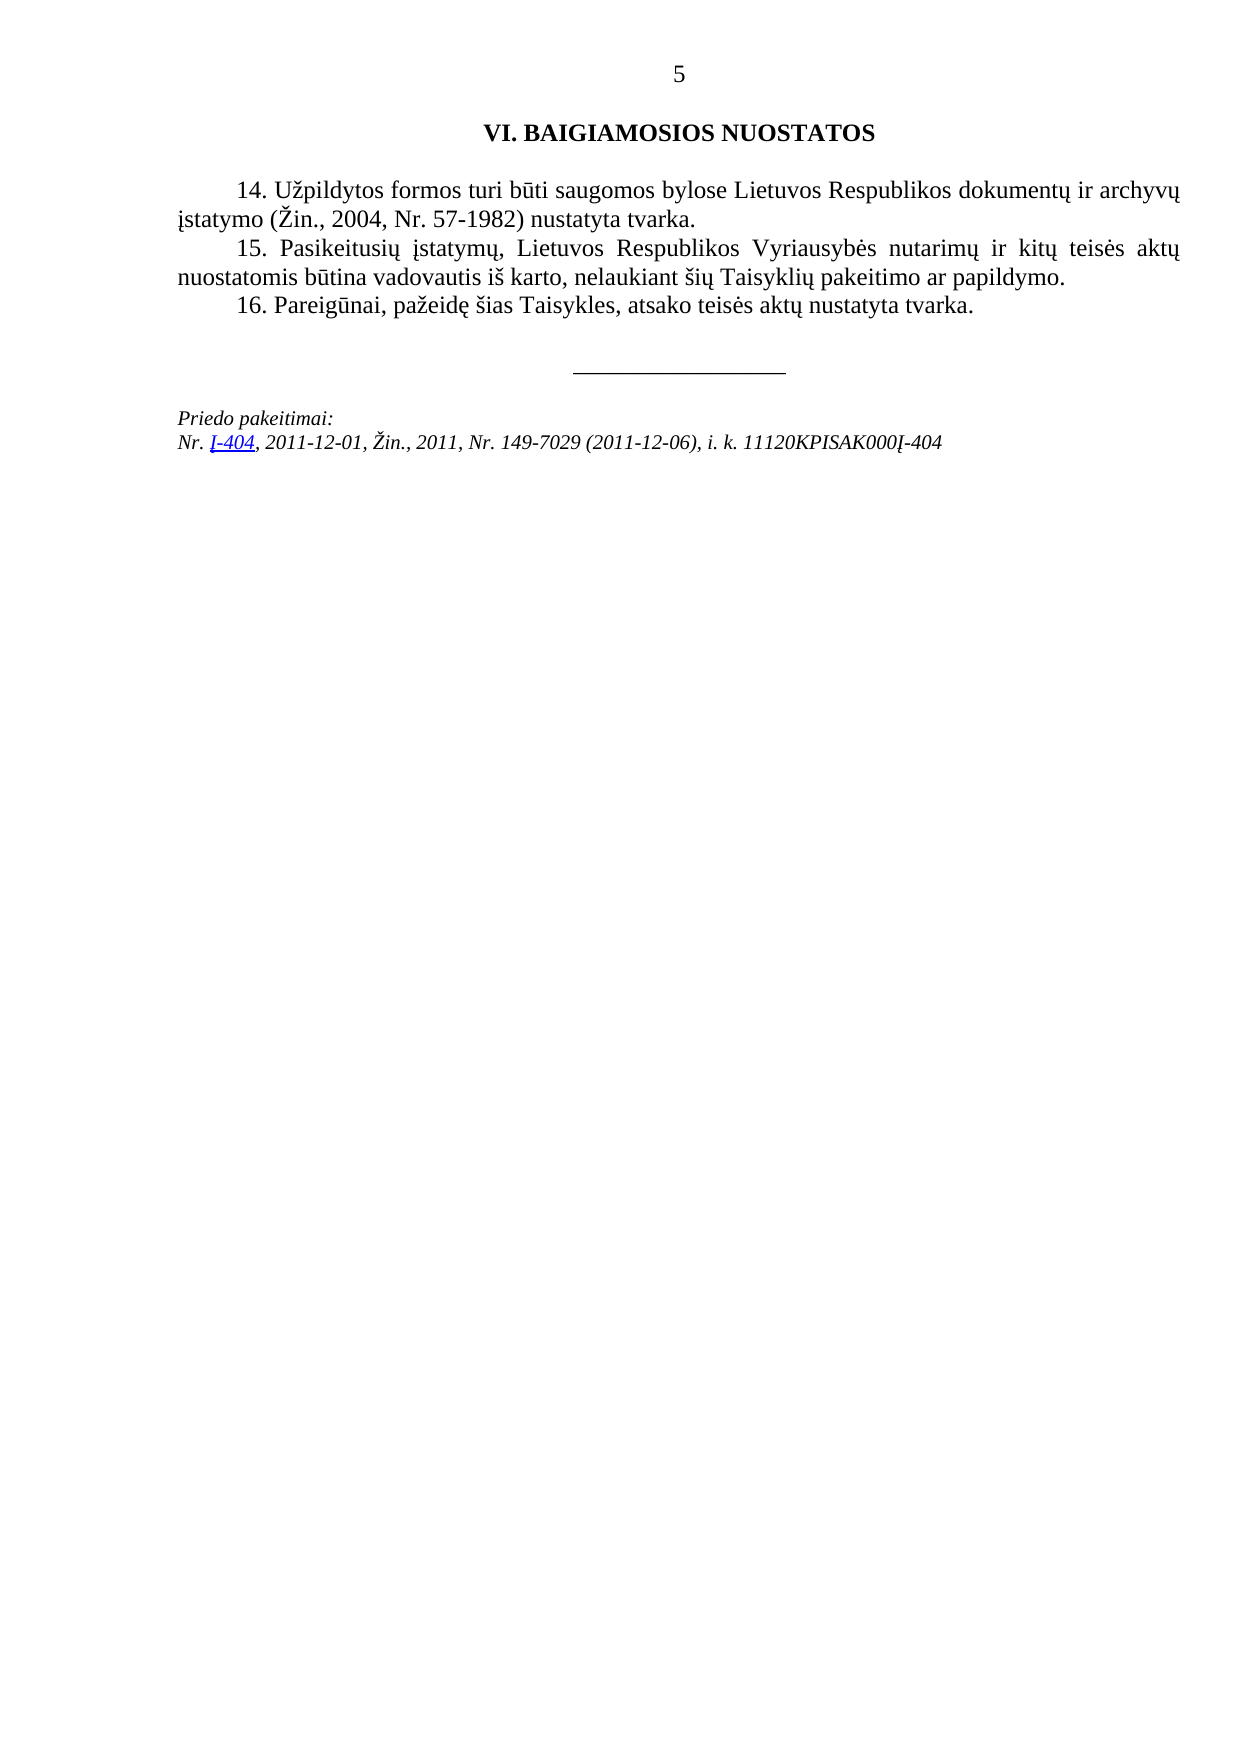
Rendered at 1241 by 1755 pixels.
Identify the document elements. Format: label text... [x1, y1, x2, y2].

text 14. Užpildytos formos turi būti saugomos bylose Lietuvos Respublikos dokumentų ir archyvų įstatymo (Žin., 2004, Nr. 57-1982) nustatyta tvarka. [177, 176, 1181, 233]
text Priedo pakeitimai: [177, 406, 1181, 430]
text VI. BAIGIAMOSIOS NUOSTATOS [177, 118, 1181, 147]
text Nr. Į-404, 2011-12-01, Žin., 2011, Nr. 149-7029 (2011-12-06), i. k. 11120KPISAK000Į-404 [177, 430, 1181, 454]
text _________________ [177, 348, 1181, 377]
text 16. Pareigūnai, pažeidę šias Taisykles, atsako teisės aktų nustatyta tvarka. [177, 291, 1181, 319]
text 15. Pasikeitusių įstatymų, Lietuvos Respublikos Vyriausybės nutarimų ir kitų teisės aktų nuostatomis būtina vadovautis iš karto, nelaukiant šių Taisyklių pakeitimo ar papildymo. [177, 233, 1181, 291]
